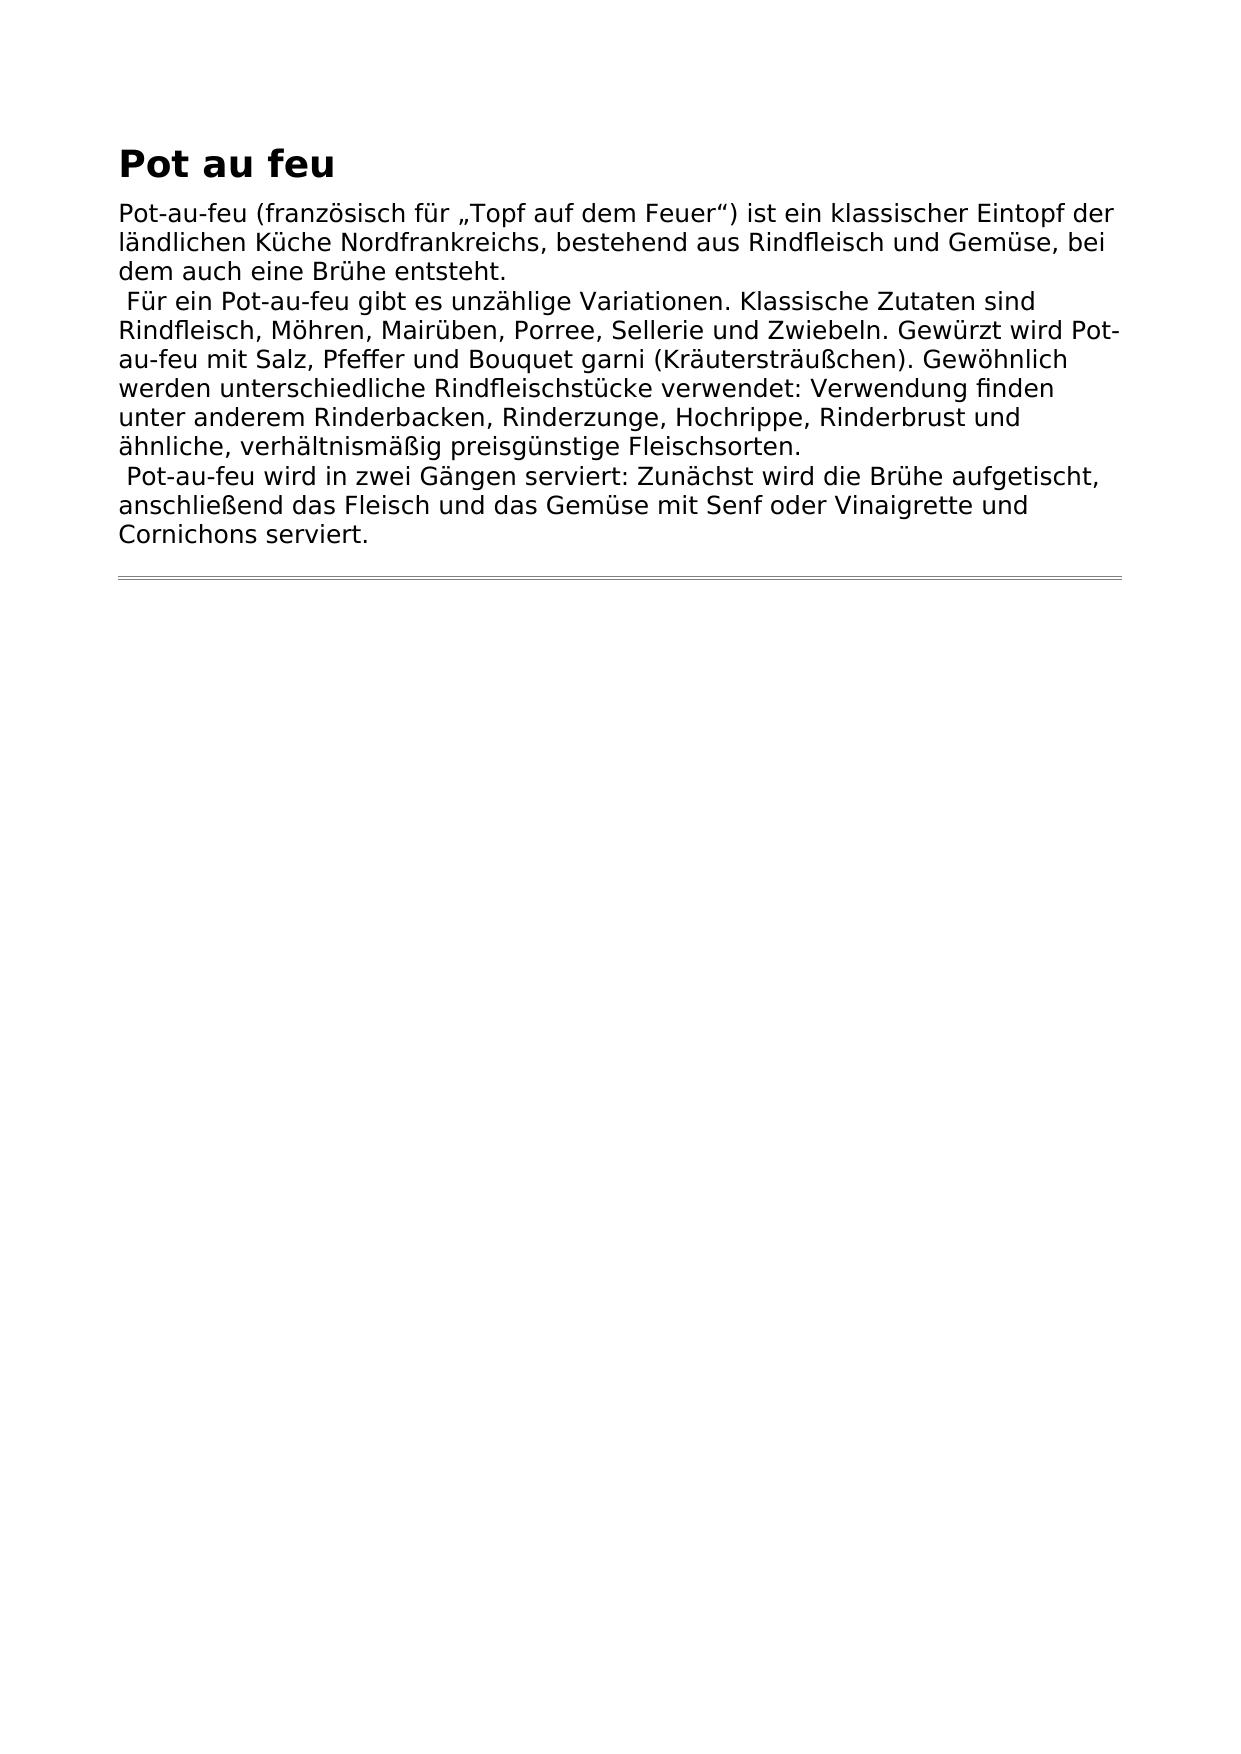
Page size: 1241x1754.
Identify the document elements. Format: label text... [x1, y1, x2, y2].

text Pot-au-feu (französisch für „Topf auf dem Feuer“) ist ein klassischer Eintopf der ländlichen Küche Nordfrankreichs, bestehend aus Rindfleisch und Gemüse, bei dem auch eine Brühe entsteht. Für ein Pot-au-feu gibt es unzählige Variationen. Klassische Zutaten sind Rindfleisch, Möhren, Mairüben, Porree, Sellerie und Zwiebeln. Gewürzt wird Pot-au-feu mit Salz, Pfeffer und Bouquet garni (Kräutersträußchen). Gewöhnlich werden unterschiedliche Rindfleischstücke verwendet: Verwendung finden unter anderem Rinderbacken, Rinderzunge, Hochrippe, Rinderbrust und ähnliche, verhältnismäßig preisgünstige Fleischsorten. Pot-au-feu wird in zwei Gängen serviert: Zunächst wird die Brühe aufgetischt, anschließend das Fleisch und das Gemüse mit Senf oder Vinaigrette und Cornichons serviert. [118, 199, 1122, 549]
subtitle Pot au feu [118, 143, 1122, 187]
